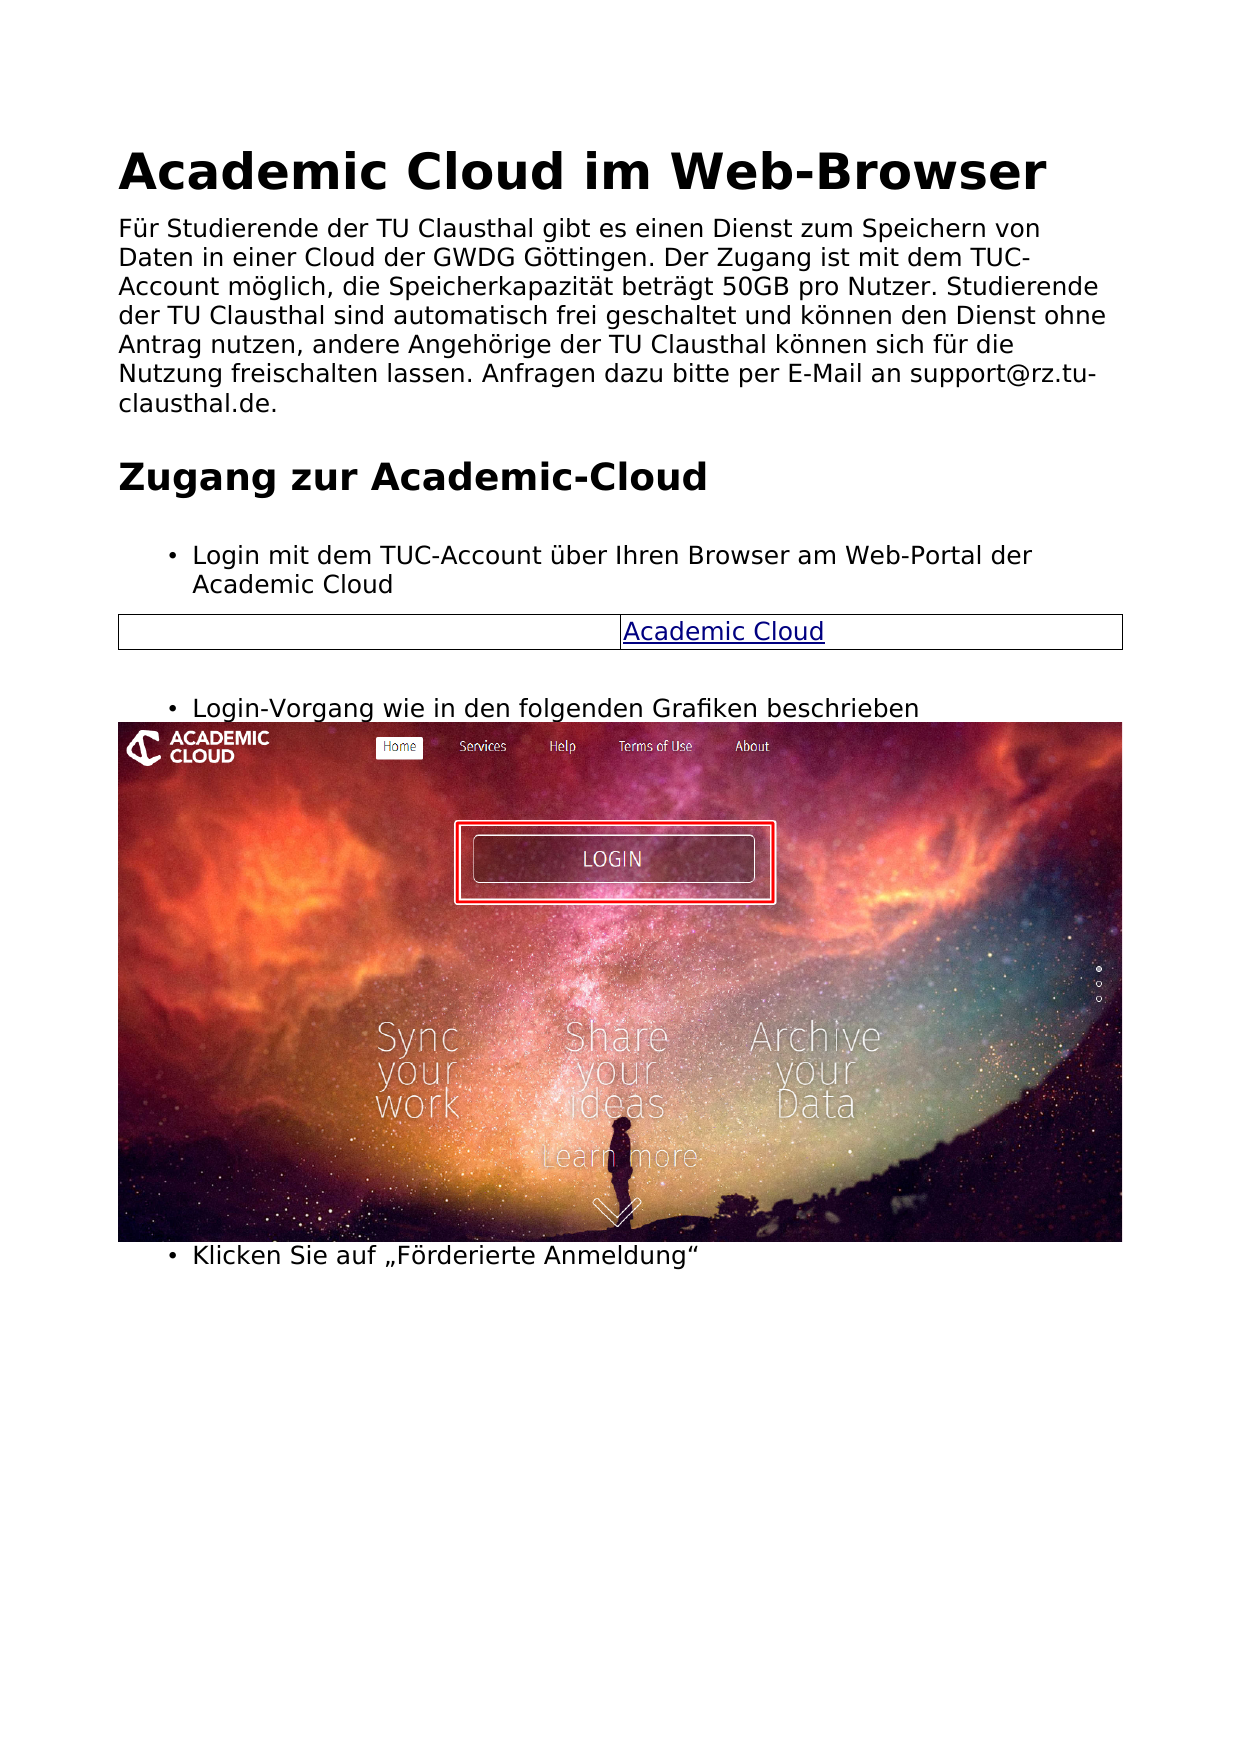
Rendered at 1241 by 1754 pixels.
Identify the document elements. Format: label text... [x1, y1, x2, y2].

table_header Academic Cloud [621, 615, 1122, 649]
list Klicken Sie auf „Förderierte Anmeldung“ [177, 1242, 1122, 1270]
text Für Studierende der TU Clausthal gibt es einen Dienst zum Speichern von Daten in einer Cloud der GWDG Göttingen. Der Zugang ist mit dem TUC-Account möglich, die Speicherkapazität beträgt 50GB pro Nutzer. Studierende der TU Clausthal sind automatisch frei geschaltet und können den Dienst ohne Antrag nutzen, andere Angehörige der TU Clausthal können sich für die Nutzung freischalten lassen. Anfragen dazu bitte per E-Mail an support@rz.tu-clausthal.de. [118, 214, 1122, 418]
list Login mit dem TUC-Account über Ihren Browser am Web-Portal der Academic Cloud [177, 541, 1122, 599]
subtitle Zugang zur Academic-Cloud [118, 456, 1122, 499]
list Login-Vorgang wie in den folgenden Grafiken beschrieben [177, 694, 1122, 722]
picture [118, 722, 1123, 1242]
subtitle Academic Cloud im Web-Browser [118, 143, 1122, 201]
table_header [119, 615, 620, 649]
